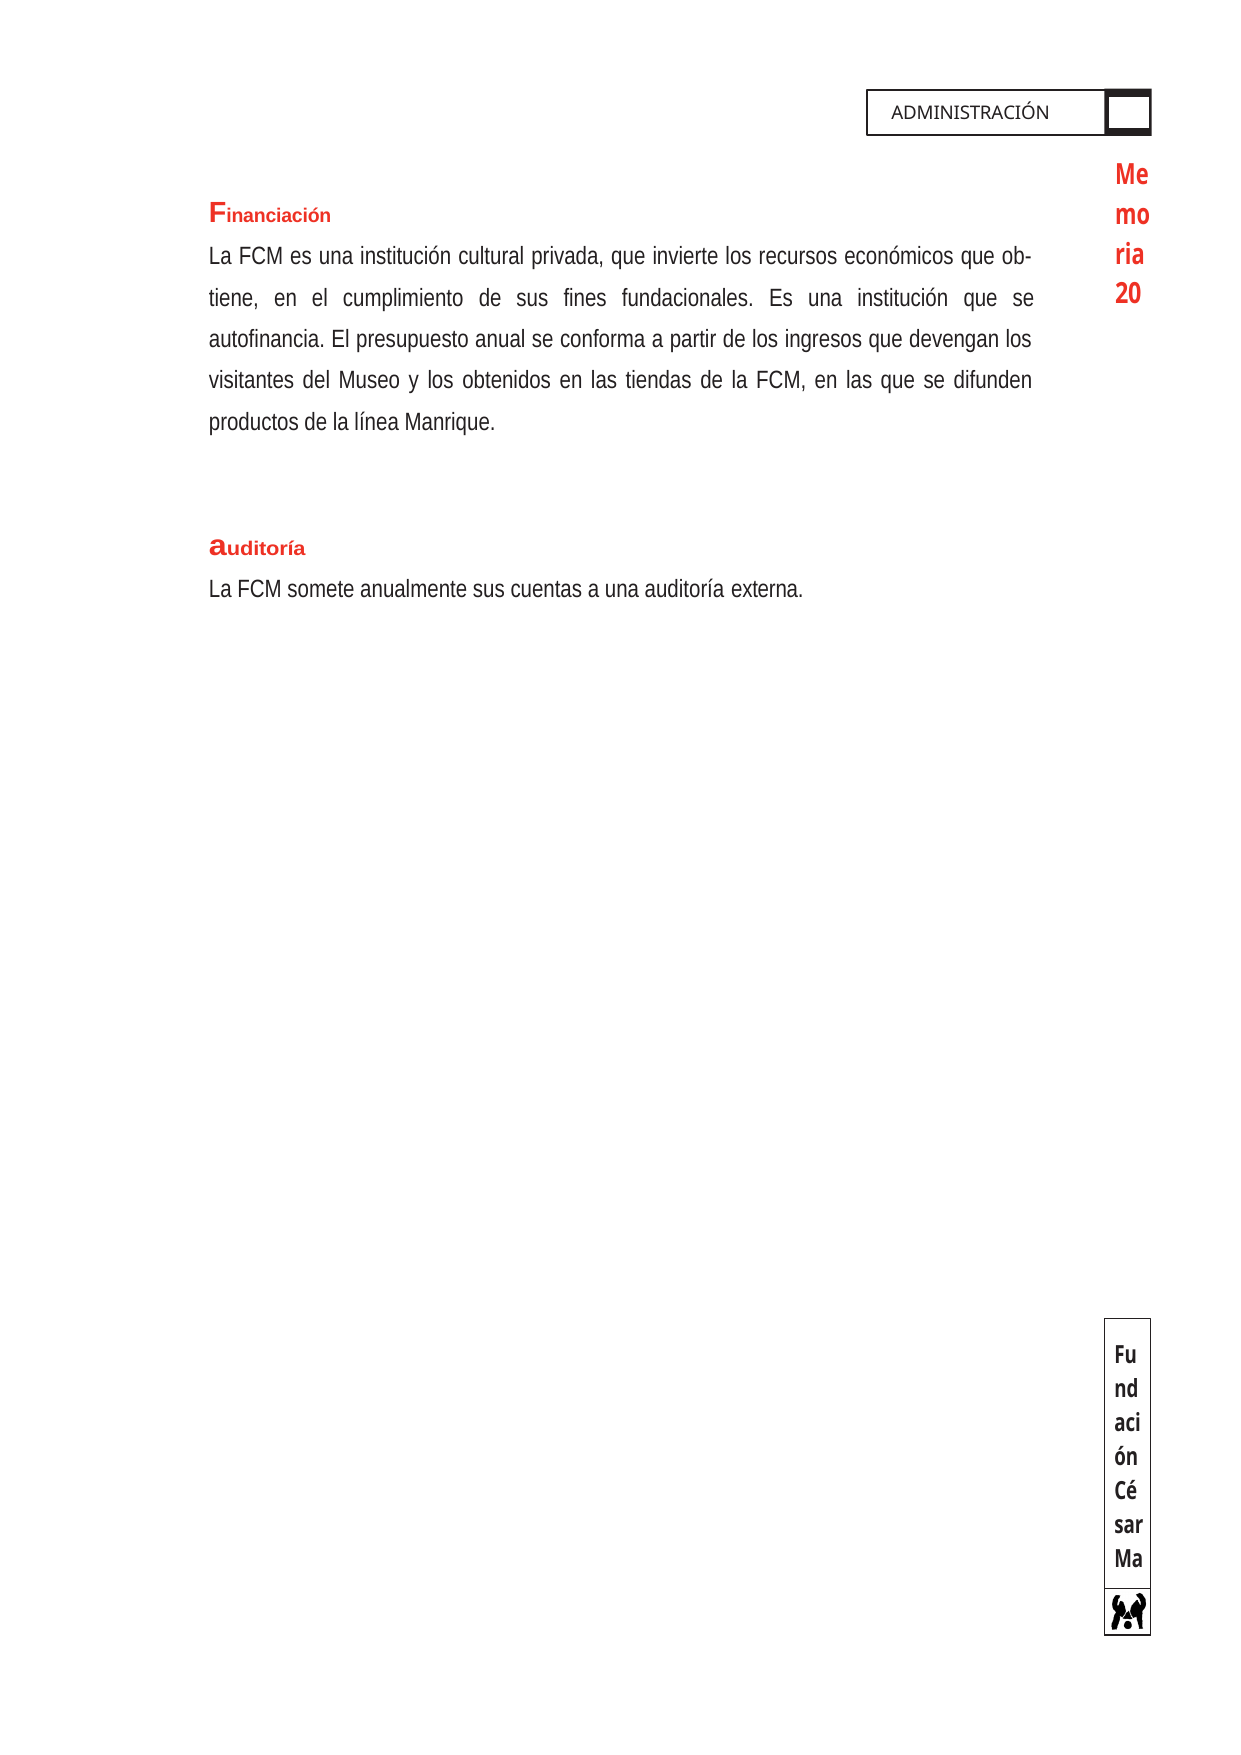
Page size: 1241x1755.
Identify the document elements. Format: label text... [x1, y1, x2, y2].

text Fundación César Manrique [1114, 1336, 1145, 1574]
text Financiación [209, 196, 1063, 229]
text auditoría [209, 528, 1063, 562]
text La FCM es una institución cultural privada, que invierte los recursos económicos que ob-tiene, en el cumplimiento de sus fines fundacionales. Es una institución que se autofinancia. El presupuesto anual se conforma a partir de los ingresos que devengan los visitantes del Museo y los obtenidos en las tiendas de la FCM, en las que se difunden productos de la línea Manrique. [209, 241, 1034, 436]
text La FCM somete anualmente sus cuentas a una auditoría externa. [209, 574, 1063, 602]
text Memoria 2008 [1115, 153, 1151, 306]
